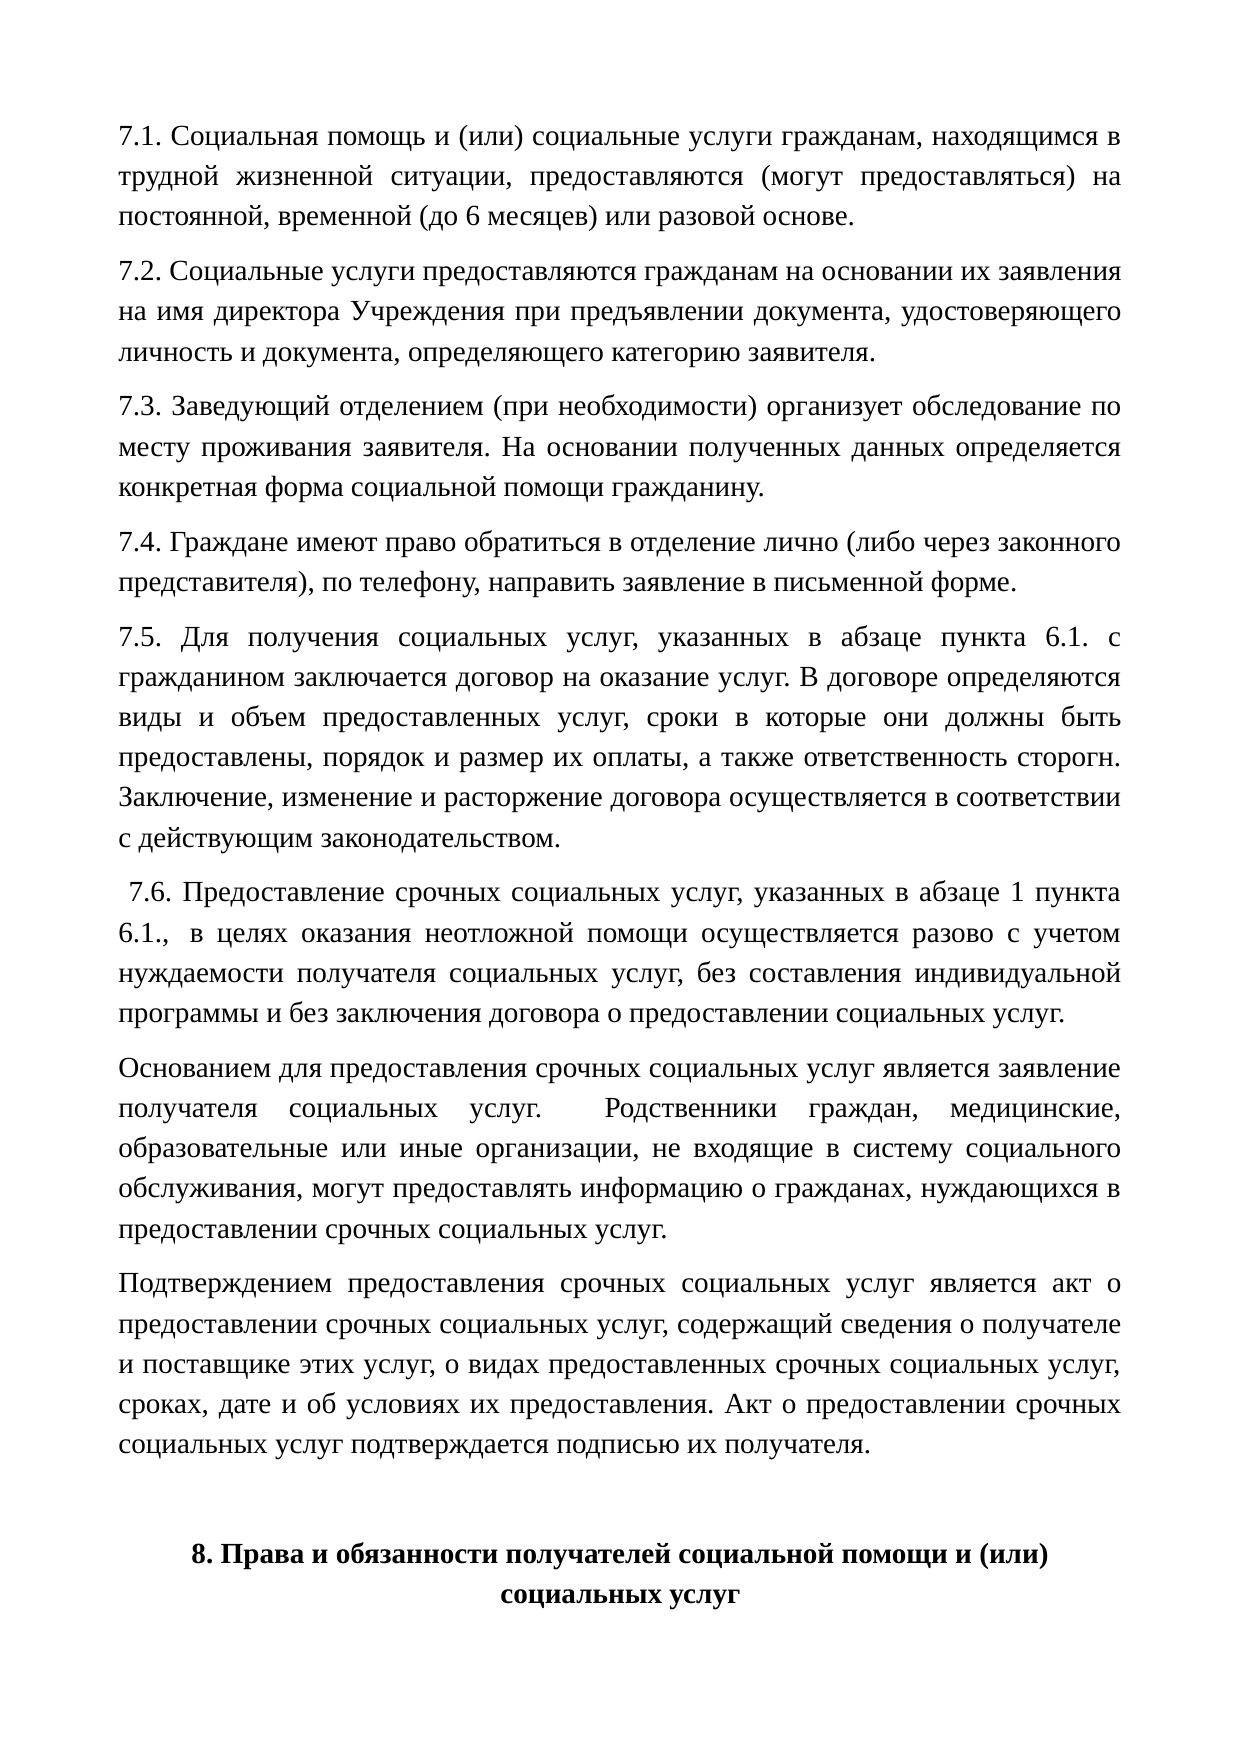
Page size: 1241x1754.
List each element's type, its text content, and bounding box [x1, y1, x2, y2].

text 8. Права и обязанности получателей социальной помощи и (или) социальных услуг [118, 1536, 1122, 1610]
text 7.3. Заведующий отделением (при необходимости) организует обследование по месту проживания заявителя. На основании полученных данных определяется конкретная форма социальной помощи гражданину. [118, 388, 1122, 502]
text 7.1. Социальная помощь и (или) социальные услуги гражданам, находящимся в трудной жизненной ситуации, предоставляются (могут предоставляться) на постоянной, временной (до 6 месяцев) или разовой основе. [118, 118, 1122, 232]
text 7.6. Предоставление срочных социальных услуг, указанных в абзаце 1 пункта 6.1., в целях оказания неотложной помощи осуществляется разово с учетом нуждаемости получателя социальных услуг, без составления индивидуальной программы и без заключения договора о предоставлении социальных услуг. [118, 874, 1122, 1029]
text 7.2. Социальные услуги предоставляются гражданам на основании их заявления на имя директора Учреждения при предъявлении документа, удостоверяющего личность и документа, определяющего категорию заявителя. [118, 253, 1122, 367]
text Подтверждением предоставления срочных социальных услуг является акт о предоставлении срочных социальных услуг, содержащий сведения о получателе и поставщике этих услуг, о видах предоставленных срочных социальных услуг, сроках, дате и об условиях их предоставления. Акт о предоставлении срочных социальных услуг подтверждается подписью их получателя. [118, 1266, 1122, 1460]
text 7.4. Граждане имеют право обратиться в отделение лично (либо через законного представителя), по телефону, направить заявление в письменной форме. [118, 524, 1122, 597]
text 7.5. Для получения социальных услуг, указанных в абзаце пункта 6.1. с гражданином заключается договор на оказание услуг. В договоре определяются виды и объем предоставленных услуг, сроки в которые они должны быть предоставлены, порядок и размер их оплаты, а также ответственность сторогн. Заключение, изменение и расторжение договора осуществляется в соответствии с действующим законодательством. [118, 619, 1122, 853]
text Основанием для предоставления срочных социальных услуг является заявление получателя социальных услуг. Родственники граждан, медицинские, образовательные или иные организации, не входящие в систему социального обслуживания, могут предоставлять информацию о гражданах, нуждающихся в предоставлении срочных социальных услуг. [118, 1050, 1122, 1244]
